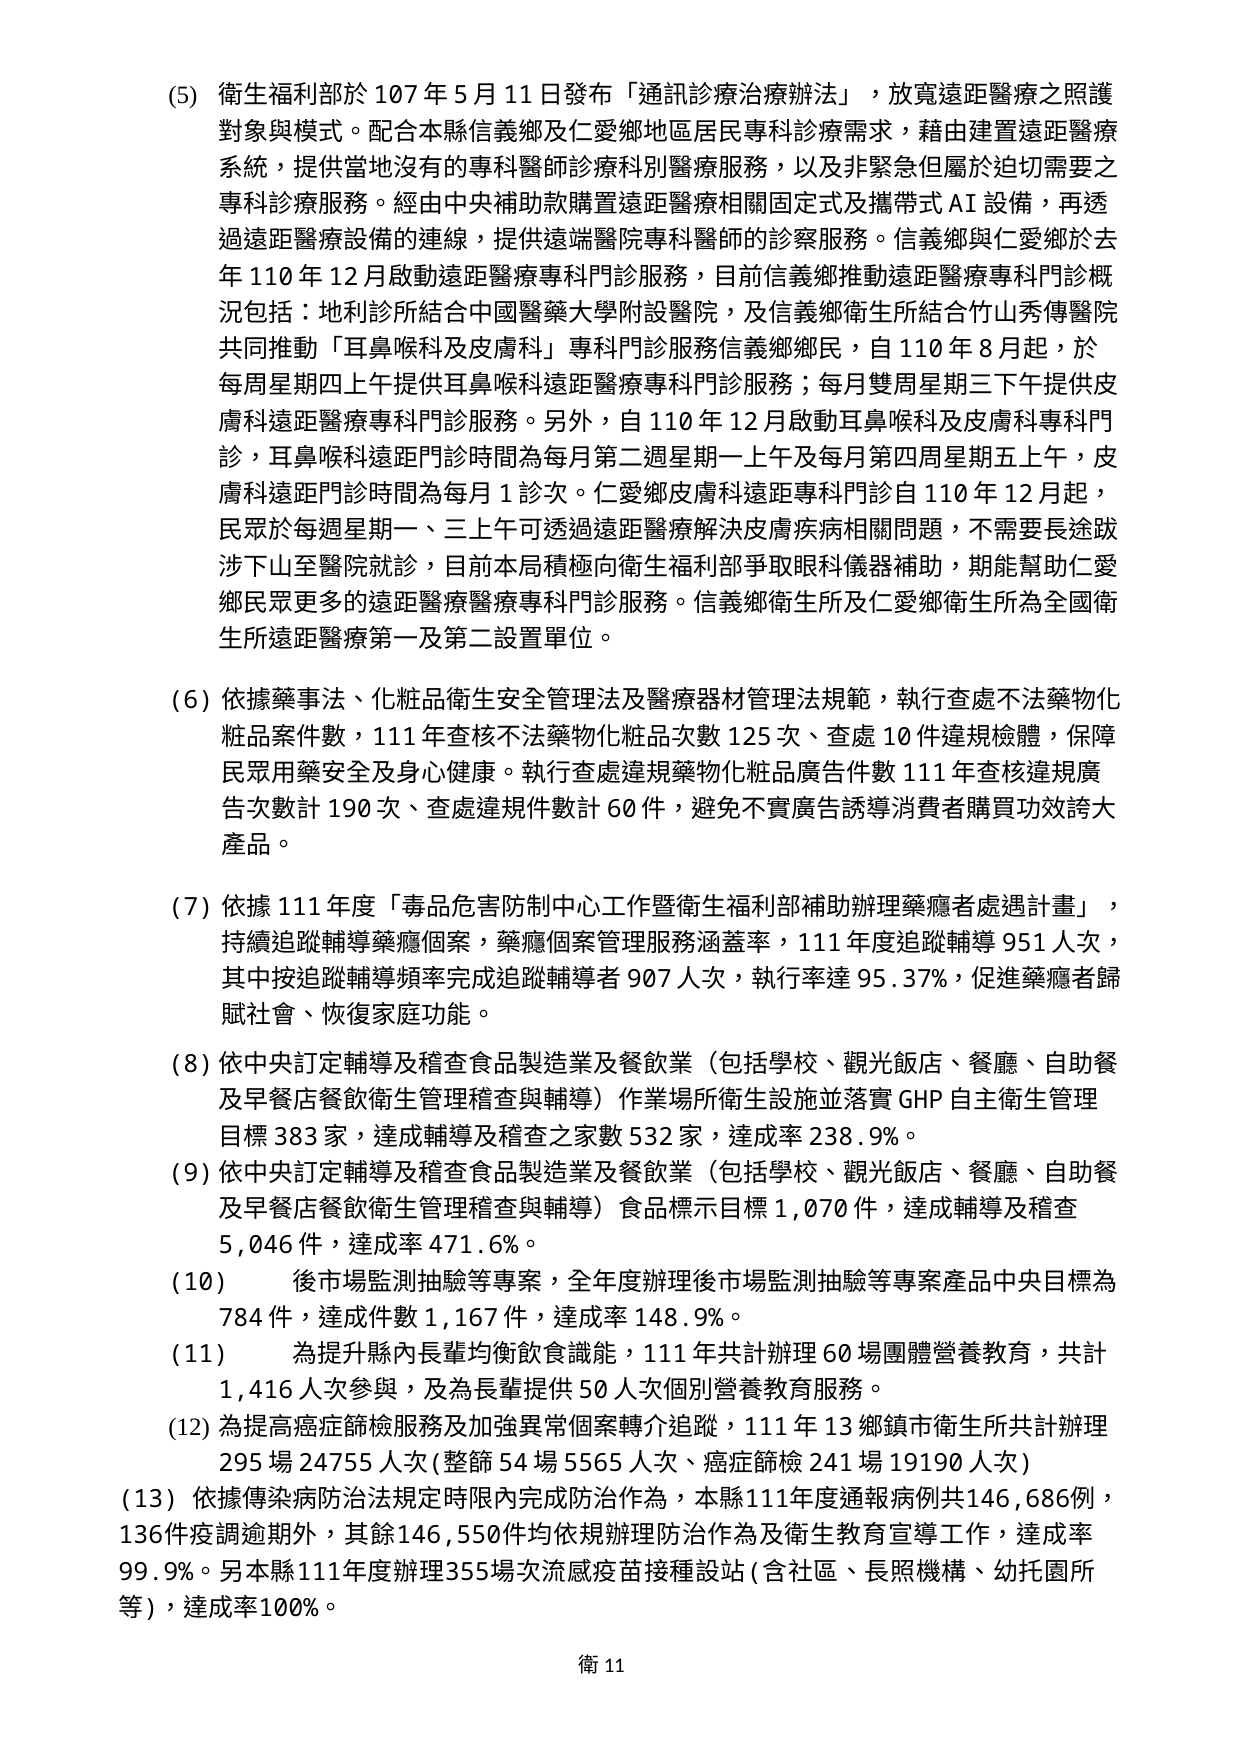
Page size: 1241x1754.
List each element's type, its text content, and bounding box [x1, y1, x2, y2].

list 為提升縣內長輩均衡飲食識能，111年共計辦理60場團體營養教育，共計1,416人次參與，及為長輩提供50人次個別營養教育服務。 [168, 1334, 1122, 1406]
list 依中央訂定輔導及稽查食品製造業及餐飲業（包括學校、觀光飯店、餐廳、自助餐及早餐店餐飲衛生管理稽查與輔導）食品標示目標1,070件，達成輔導及稽查5,046件，達成率471.6%。 [168, 1152, 1122, 1261]
list 為提高癌症篩檢服務及加強異常個案轉介追蹤，111年13鄉鎮市衛生所共計辦理295場24755人次(整篩54場5565人次、癌症篩檢241場19190人次) [168, 1406, 1122, 1479]
list 依據傳染病防治法規定時限內完成防治作為，本縣111年度通報病例共146,686例，136件疫調逾期外，其餘146,550件均依規辦理防治作為及衛生教育宣導工作，達成率99.9%。另本縣111年度辦理355場次流感疫苗接種設站(含社區、長照機構、幼托園所等)，達成率100%。 [118, 1479, 1095, 1624]
list 依據111年度「毒品危害防制中心工作暨衛生福利部補助辦理藥癮者處遇計畫」，持續追蹤輔導藥癮個案，藥癮個案管理服務涵蓋率，111年度追蹤輔導951人次，其中按追蹤輔導頻率完成追蹤輔導者907人次，執行率達95.37%，促進藥癮者歸賦社會、恢復家庭功能。 [168, 886, 1122, 1031]
list 衛生福利部於107年5月11日發布「通訊診療治療辦法」，放寬遠距醫療之照護對象與模式。配合本縣信義鄉及仁愛鄉地區居民專科診療需求，藉由建置遠距醫療系統，提供當地沒有的專科醫師診療科別醫療服務，以及非緊急但屬於迫切需要之專科診療服務。經由中央補助款購置遠距醫療相關固定式及攜帶式AI設備，再透過遠距醫療設備的連線，提供遠端醫院專科醫師的診察服務。信義鄉與仁愛鄉於去年110年12月啟動遠距醫療專科門診服務，目前信義鄉推動遠距醫療專科門診概況包括：地利診所結合中國醫藥大學附設醫院，及信義鄉衛生所結合竹山秀傳醫院共同推動「耳鼻喉科及皮膚科」專科門診服務信義鄉鄉民，自110年8月起，於每周星期四上午提供耳鼻喉科遠距醫療專科門診服務；每月雙周星期三下午提供皮膚科遠距醫療專科門診服務。另外，自110年12月啟動耳鼻喉科及皮膚科專科門診，耳鼻喉科遠距門診時間為每月第二週星期一上午及每月第四周星期五上午，皮膚科遠距門診時間為每月1診次。仁愛鄉皮膚科遠距專科門診自110年12月起，民眾於每週星期一、三上午可透過遠距醫療解決皮膚疾病相關問題，不需要長途跋涉下山至醫院就診，目前本局積極向衛生福利部爭取眼科儀器補助，期能幫助仁愛鄉民眾更多的遠距醫療醫療專科門診服務。信義鄉衛生所及仁愛鄉衛生所為全國衛生所遠距醫療第一及第二設置單位。 [168, 75, 1122, 655]
list 依據藥事法、化粧品衛生安全管理法及醫療器材管理法規範，執行查處不法藥物化粧品案件數，111年查核不法藥物化粧品次數125次、查處10件違規檢體，保障民眾用藥安全及身心健康。執行查處違規藥物化粧品廣告件數111年查核違規廣告次數計190次、查處違規件數計60件，避免不實廣告誘導消費者購買功效誇大產品。 [168, 680, 1122, 861]
list 後市場監測抽驗等專案，全年度辦理後市場監測抽驗等專案產品中央目標為784件，達成件數1,167件，達成率148.9%。 [168, 1261, 1122, 1334]
list 依中央訂定輔導及稽查食品製造業及餐飲業（包括學校、觀光飯店、餐廳、自助餐及早餐店餐飲衛生管理稽查與輔導）作業場所衛生設施並落實GHP自主衛生管理目標383家，達成輔導及稽查之家數532家，達成率238.9%。 [168, 1044, 1122, 1152]
